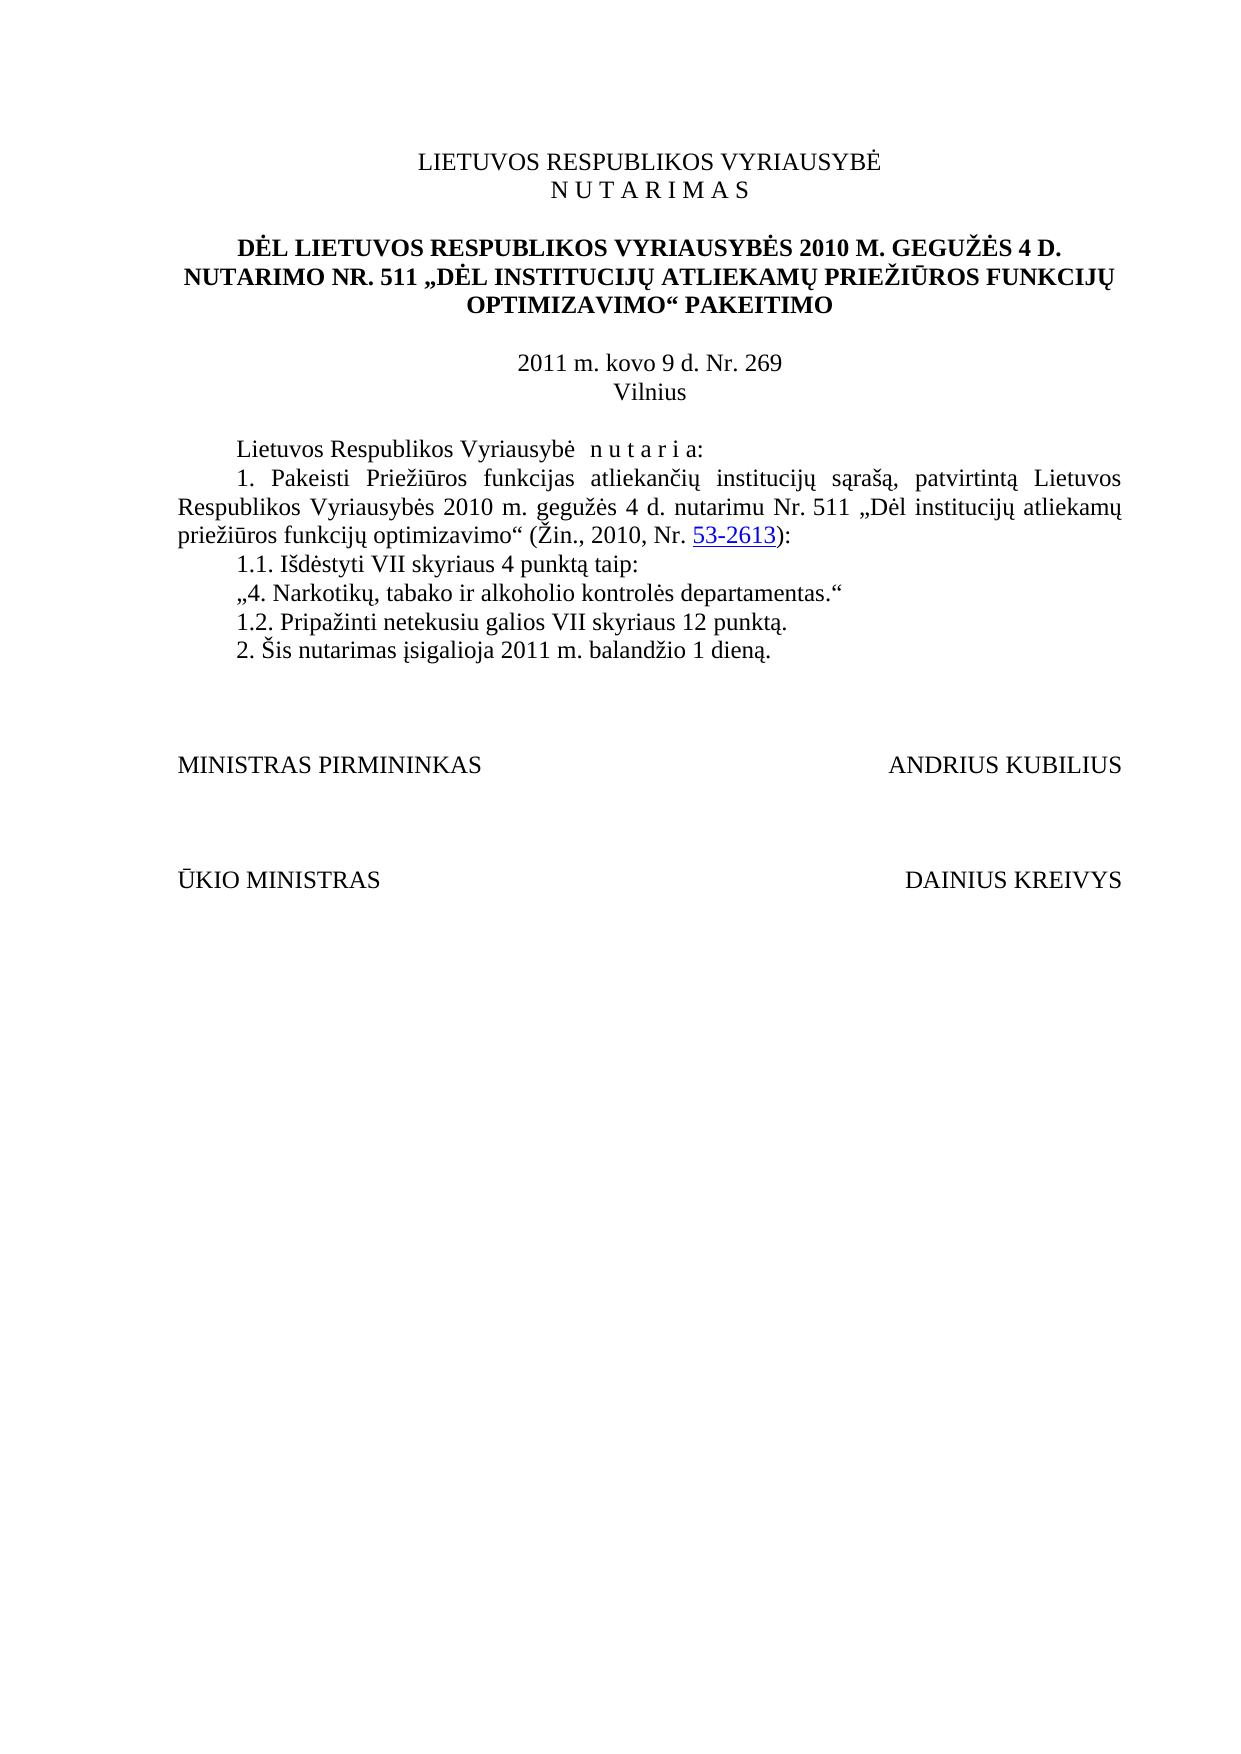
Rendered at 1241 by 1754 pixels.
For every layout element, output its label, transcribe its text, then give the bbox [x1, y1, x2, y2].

text Lietuvos Respublikos Vyriausybė [177, 147, 1122, 176]
text NUTARIMAS [177, 176, 1122, 204]
text 2. Šis nutarimas įsigalioja 2011 m. balandžio 1 dieną. [177, 636, 1122, 664]
text 1.1. Išdėstyti VII skyriaus 4 punktą taip: [177, 549, 1122, 578]
text „4. Narkotikų, tabako ir alkoholio kontrolės departamentas.“ [177, 578, 1122, 607]
text Lietuvos Respublikos Vyriausybė nutaria: [177, 434, 1122, 463]
text 2011 m. kovo 9 d. Nr. 269 [177, 348, 1122, 377]
text Vilnius [177, 377, 1122, 406]
text MINISTRAS PIRMININKAS ANDRIUS KUBILIUS [177, 751, 1122, 779]
text DĖL LIETUVOS RESPUBLIKOS VYRIAUSYBĖS 2010 M. GEGUŽĖS 4 D. NUTARIMO NR. 511 „DĖL INSTITUCIJŲ ATLIEKAMŲ PRIEŽIŪROS FUNKCIJŲ OPTIMIZAVIMO“ PAKEITIMO [177, 233, 1122, 319]
text 1.2. Pripažinti netekusiu galios VII skyriaus 12 punktą. [177, 607, 1122, 636]
text 1. Pakeisti Priežiūros funkcijas atliekančių institucijų sąrašą, patvirtintą Lietuvos Respublikos Vyriausybės 2010 m. gegužės 4 d. nutarimu Nr. 511 „Dėl institucijų atliekamų priežiūros funkcijų optimizavimo“ (Žin., 2010, Nr. 53-2613): [177, 463, 1122, 549]
text ŪKIO MINISTRAS DAINIUS KREIVYS [177, 866, 1122, 894]
